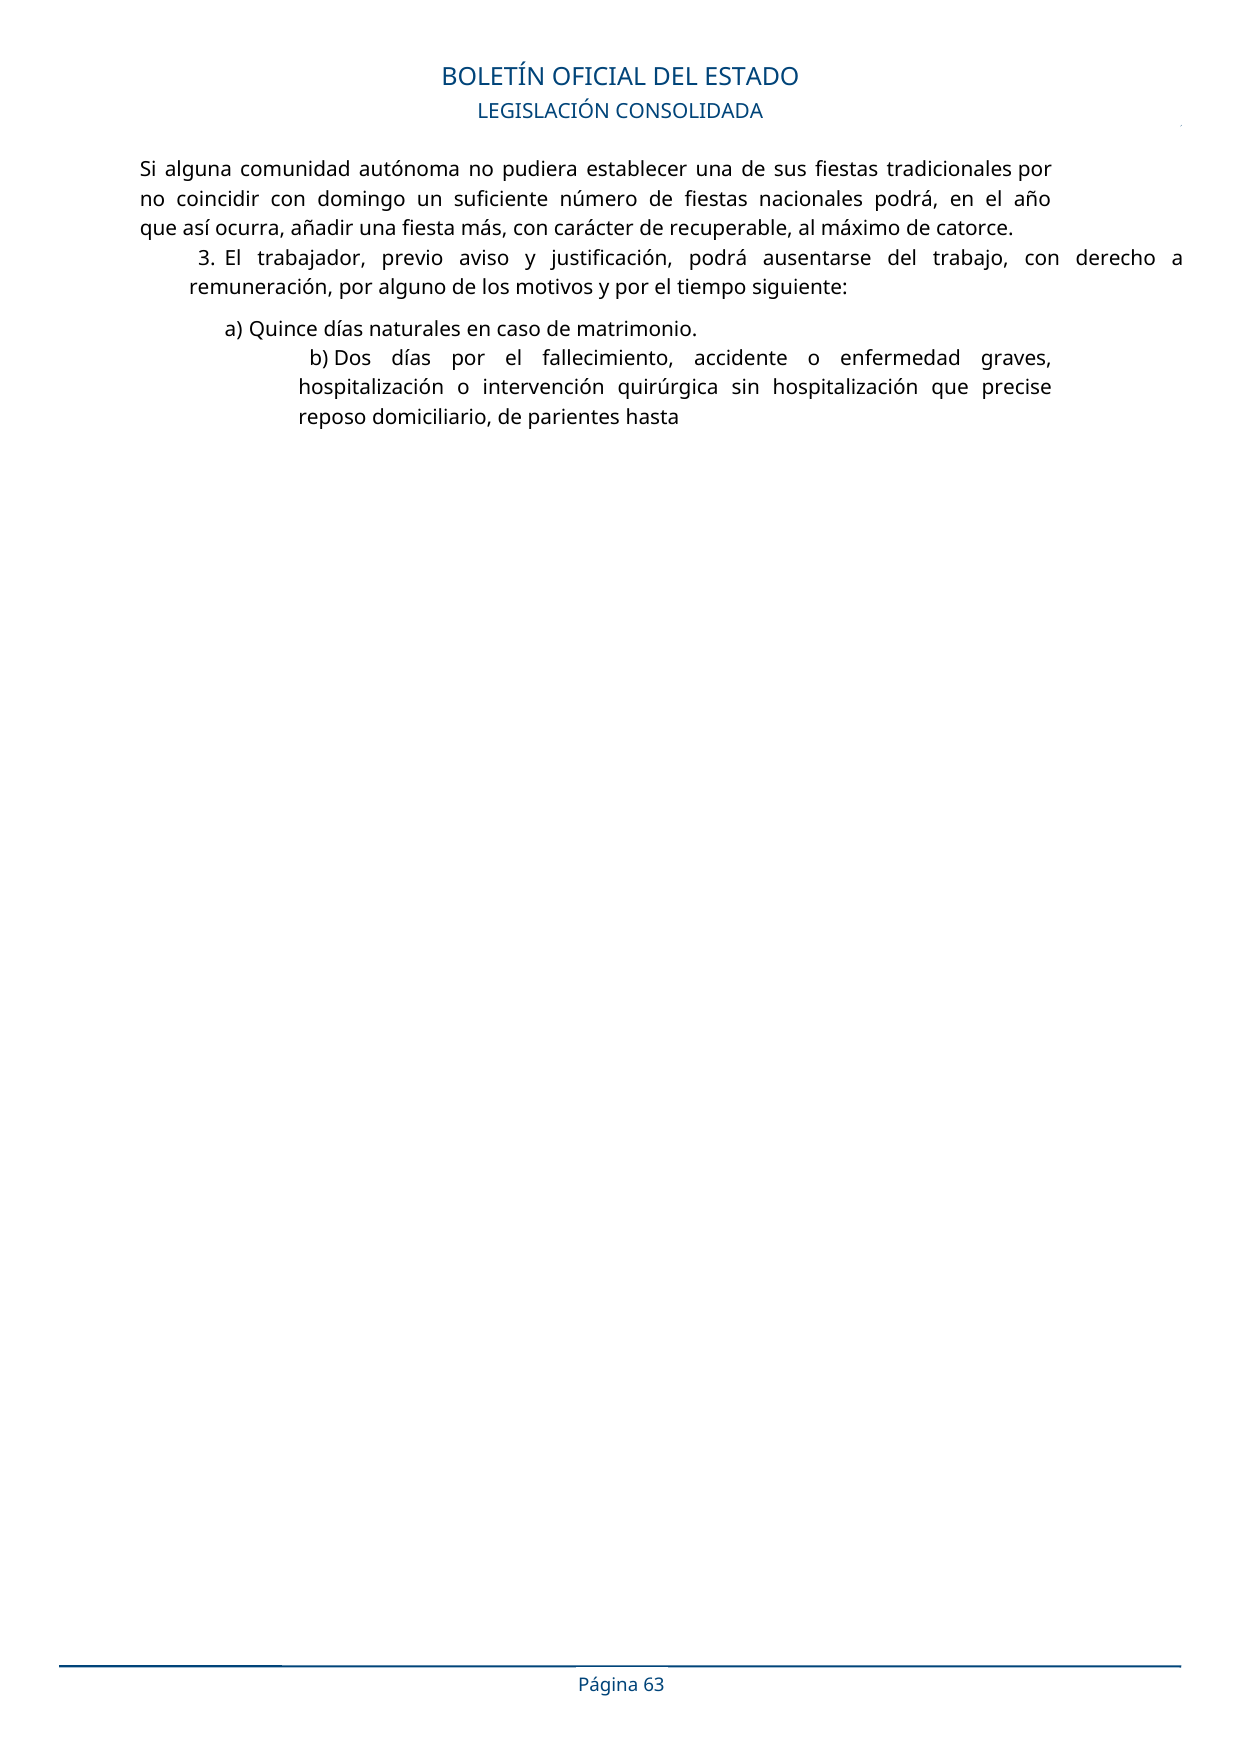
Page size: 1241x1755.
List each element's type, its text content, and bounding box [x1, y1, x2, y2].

list Quince días naturales en caso de matrimonio. [224, 314, 1184, 342]
list Dos días por el fallecimiento, accidente o enfermedad graves, hospitalización o intervención quirúrgica sin hospitalización que precise reposo domiciliario, de parientes hasta [274, 343, 1052, 430]
text Si alguna comunidad autónoma no pudiera establecer una de sus fiestas tradicionales por no coincidir con domingo un suficiente número de fiestas nacionales podrá, en el año que así ocurra, añadir una fiesta más, con carácter de recuperable, al máximo de catorce. [139, 154, 1052, 241]
list El trabajador, previo aviso y justificación, podrá ausentarse del trabajo, con derecho a remuneración, por alguno de los motivos y por el tiempo siguiente: [162, 243, 1184, 300]
